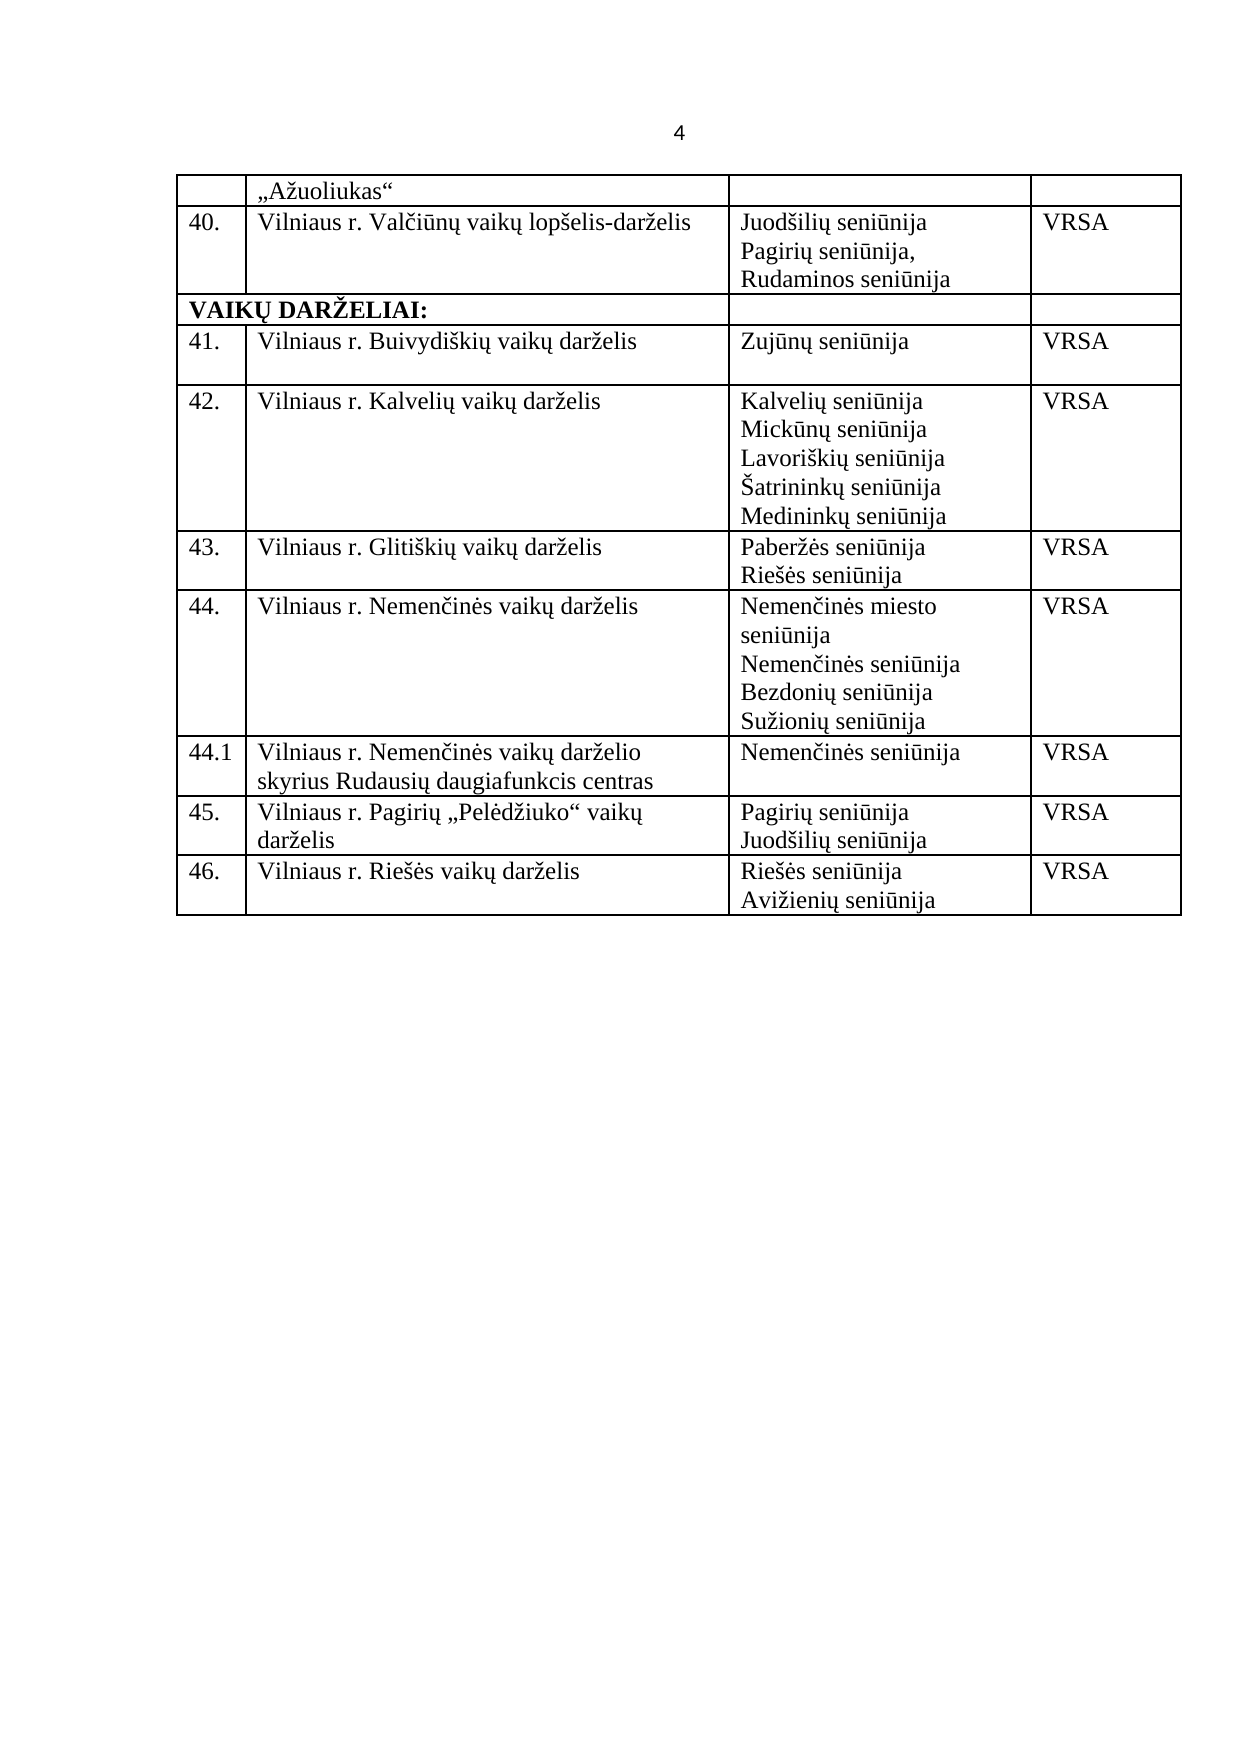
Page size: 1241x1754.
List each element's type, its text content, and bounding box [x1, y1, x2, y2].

table_cell 41. [178, 326, 245, 384]
table_cell [1032, 176, 1180, 205]
table_cell Vilniaus r. Kalvelių vaikų darželis [247, 386, 728, 529]
table_cell Riešės seniūnija Avižienių seniūnija [730, 856, 1030, 914]
table_cell VRSA [1032, 737, 1180, 794]
table_cell Zujūnų seniūnija [730, 326, 1030, 384]
table_cell VAIKŲ DARŽELIAI: [178, 295, 728, 324]
table_cell Vilniaus r. Glitiškių vaikų darželis [247, 532, 728, 589]
table_cell 43. [178, 532, 245, 589]
table_cell Pagirių seniūnija Juodšilių seniūnija [730, 797, 1030, 854]
table_cell Juodšilių seniūnija Pagirių seniūnija, Rudaminos seniūnija [730, 207, 1030, 293]
table_cell 45. [178, 797, 245, 854]
table_cell 44.1 [178, 737, 245, 794]
table_cell VRSA [1032, 326, 1180, 384]
table_cell 44. [178, 591, 245, 735]
table_cell 42. [178, 386, 245, 529]
table_cell VRSA [1032, 532, 1180, 589]
table_cell Vilniaus r. Valčiūnų vaikų lopšelis-darželis [247, 207, 728, 293]
table_cell 40. [178, 207, 245, 293]
table_cell [1032, 295, 1180, 324]
table_cell Vilniaus r. Riešės vaikų darželis [247, 856, 728, 914]
table_cell Kalvelių seniūnija Mickūnų seniūnija Lavoriškių seniūnija Šatrininkų seniūnija Medininkų seniūnija [730, 386, 1030, 529]
table_cell Nemenčinės miesto seniūnija Nemenčinės seniūnija Bezdonių seniūnija Sužionių seniūnija [730, 591, 1030, 735]
table_cell Vilniaus r. Nemenčinės vaikų darželis [247, 591, 728, 735]
table_cell Vilniaus r. Nemenčinės vaikų darželio skyrius Rudausių daugiafunkcis centras [247, 737, 728, 794]
table_cell VRSA [1032, 591, 1180, 735]
table_cell VRSA [1032, 856, 1180, 914]
table_cell [730, 176, 1030, 205]
table_cell Nemenčinės seniūnija [730, 737, 1030, 794]
table_cell VRSA [1032, 386, 1180, 529]
table_cell Paberžės seniūnija Riešės seniūnija [730, 532, 1030, 589]
table_cell [730, 295, 1030, 324]
table_cell „Ažuoliukas“ [247, 176, 728, 205]
table_cell VRSA [1032, 207, 1180, 293]
table_cell 46. [178, 856, 245, 914]
table_cell Vilniaus r. Pagirių „Pelėdžiuko“ vaikų darželis [247, 797, 728, 854]
table_cell VRSA [1032, 797, 1180, 854]
table_cell [178, 176, 245, 205]
table_cell Vilniaus r. Buivydiškių vaikų darželis [247, 326, 728, 384]
